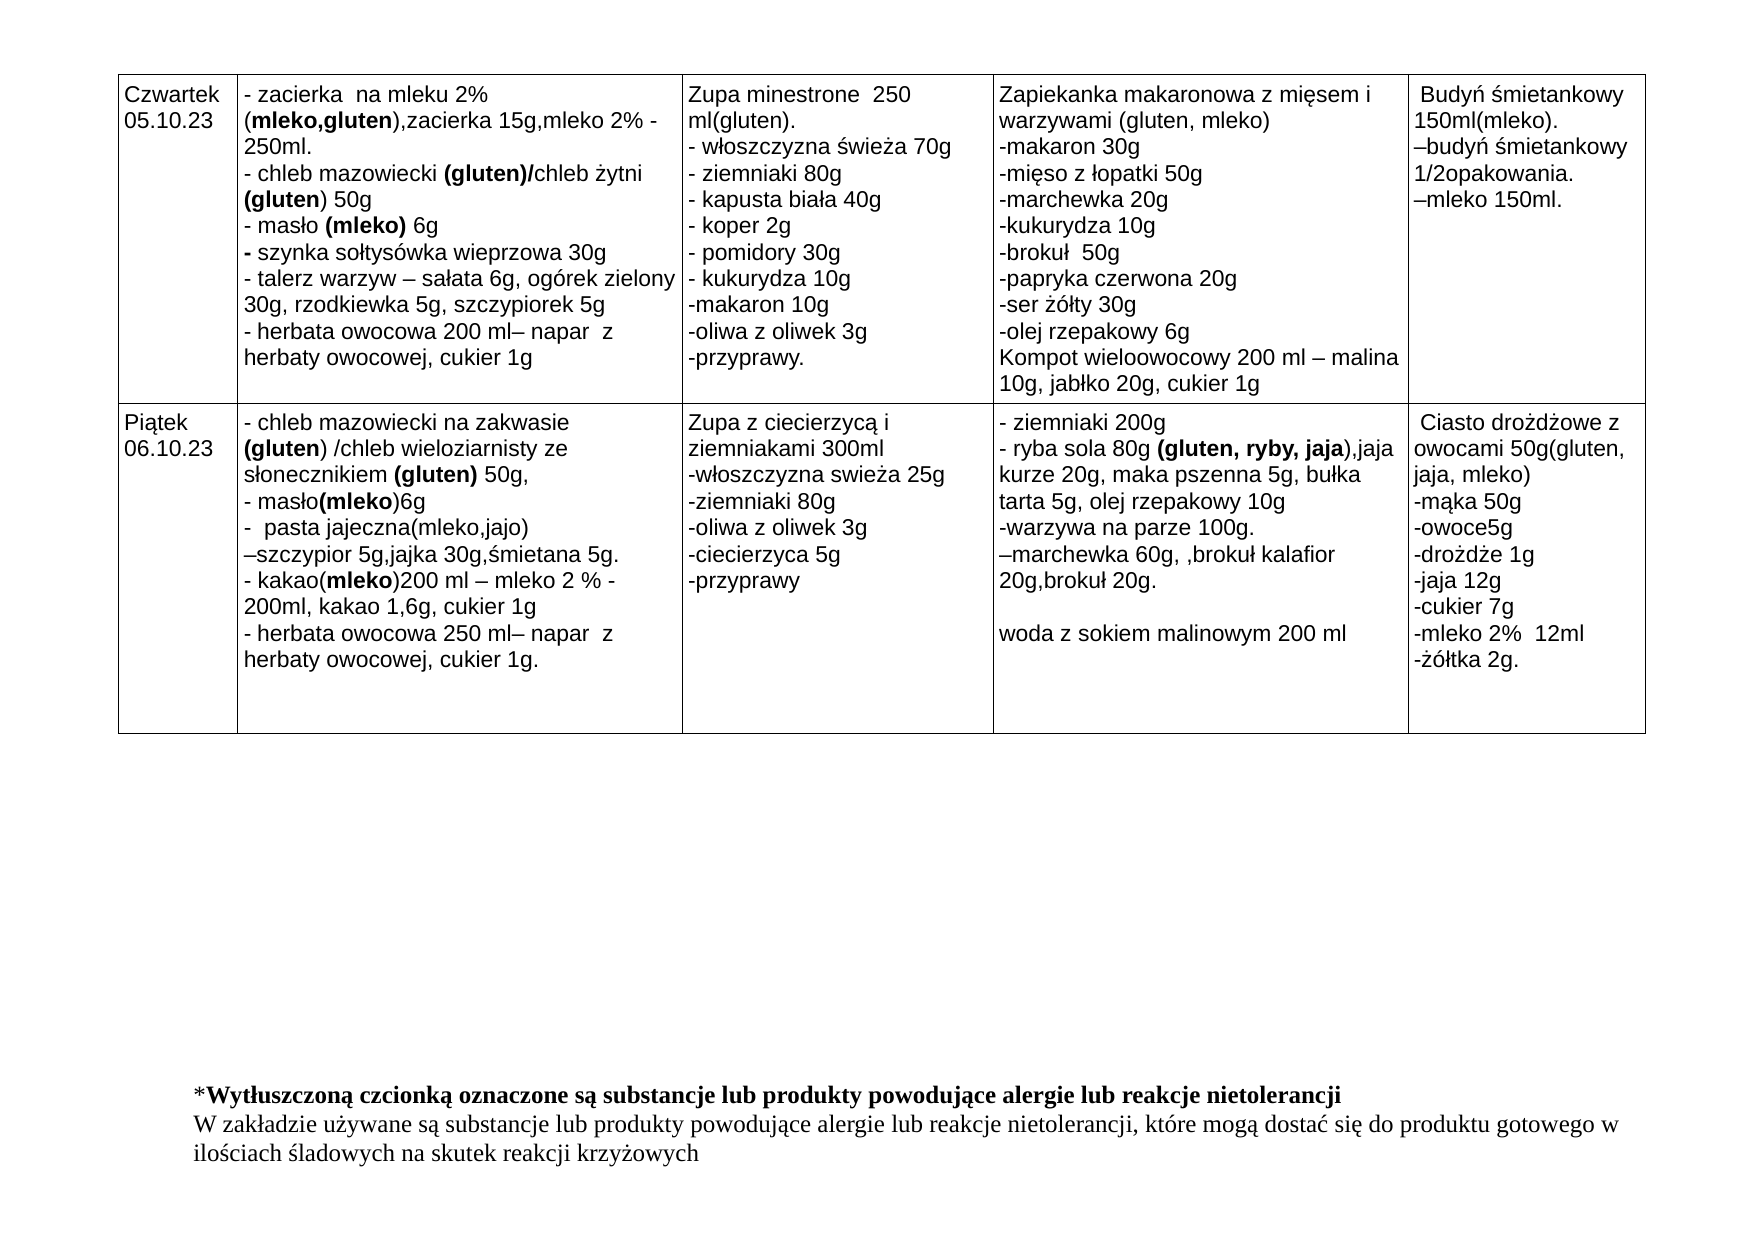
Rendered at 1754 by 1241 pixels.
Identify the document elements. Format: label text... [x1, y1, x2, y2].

table_cell Czwartek 05.10.23 [119, 75, 237, 402]
table_cell Zupa minestrone 250 ml(gluten). - włoszczyzna świeża 70g - ziemniaki 80g - kapusta biała 40g - koper 2g - pomidory 30g - kukurydza 10g -makaron 10g -oliwa z oliwek 3g -przyprawy. [683, 75, 993, 402]
table_cell Ciasto drożdżowe z owocami 50g(gluten, jaja, mleko) -mąka 50g -owoce5g -drożdże 1g -jaja 12g -cukier 7g -mleko 2% 12ml -żółtka 2g. [1409, 404, 1645, 733]
table_cell Zapiekanka makaronowa z mięsem i warzywami (gluten, mleko) -makaron 30g -mięso z łopatki 50g -marchewka 20g -kukurydza 10g -brokuł 50g -papryka czerwona 20g -ser żółty 30g -olej rzepakowy 6g Kompot wieloowocowy 200 ml – malina 10g, jabłko 20g, cukier 1g [994, 75, 1408, 402]
table_cell Budyń śmietankowy 150ml(mleko). –budyń śmietankowy 1/2opakowania. –mleko 150ml. [1409, 75, 1645, 402]
table_cell - chleb mazowiecki na zakwasie (gluten) /chleb wieloziarnisty ze słonecznikiem (gluten) 50g, - masło(mleko)6g - pasta jajeczna(mleko,jajo) –szczypior 5g,jajka 30g,śmietana 5g. - kakao(mleko)200 ml – mleko 2 % - 200ml, kakao 1,6g, cukier 1g - herbata owocowa 250 ml– napar z herbaty owocowej, cukier 1g. [238, 404, 682, 733]
table_cell - zacierka na mleku 2% (mleko,gluten),zacierka 15g,mleko 2% -250ml. - chleb mazowiecki (gluten)/chleb żytni (gluten) 50g - masło (mleko) 6g - szynka sołtysówka wieprzowa 30g - talerz warzyw – sałata 6g, ogórek zielony 30g, rzodkiewka 5g, szczypiorek 5g - herbata owocowa 200 ml– napar z herbaty owocowej, cukier 1g [238, 75, 682, 402]
table_cell Zupa z ciecierzycą i ziemniakami 300ml -włoszczyzna swieża 25g -ziemniaki 80g -oliwa z oliwek 3g -ciecierzyca 5g -przyprawy [683, 404, 993, 733]
table_cell Piątek 06.10.23 [119, 404, 237, 733]
table_cell - ziemniaki 200g - ryba sola 80g (gluten, ryby, jaja),jaja kurze 20g, maka pszenna 5g, bułka tarta 5g, olej rzepakowy 10g -warzywa na parze 100g. –marchewka 60g, ,brokuł kalafior 20g,brokuł 20g. woda z sokiem malinowym 200 ml [994, 404, 1408, 733]
